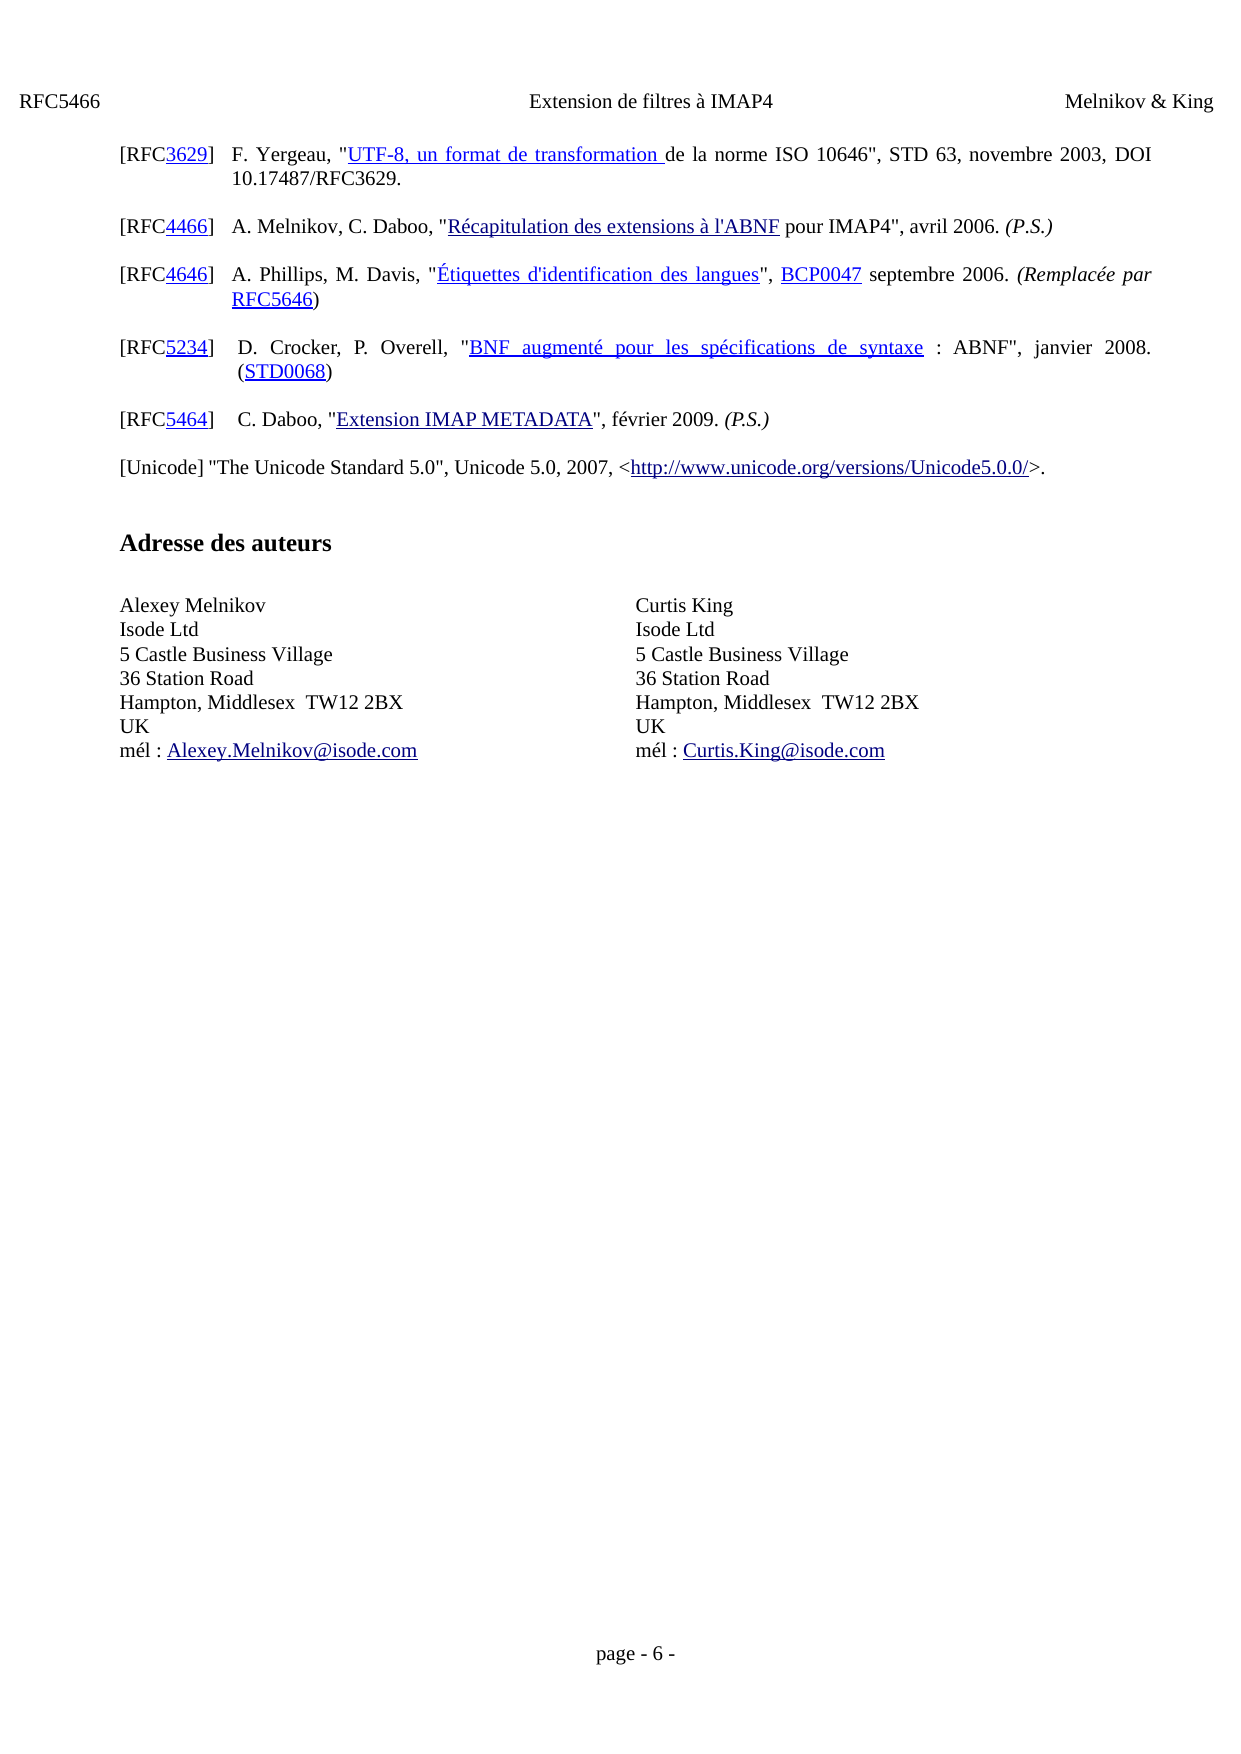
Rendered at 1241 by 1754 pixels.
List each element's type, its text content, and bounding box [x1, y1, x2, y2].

text [RFC4646] A. Phillips, M. Davis, "Étiquettes d'identification des langues", BCP0047 septembre 2006. (Remplacée par RFC5646) [119, 262, 1152, 311]
table_cell 36 Station Road [119, 666, 635, 689]
table_cell UK [635, 714, 1152, 738]
table_cell UK [119, 714, 635, 738]
table_cell 5 Castle Business Village [119, 641, 635, 666]
table_header Curtis King [635, 593, 1152, 617]
text [RFC5464] C. Daboo, "Extension IMAP METADATA", février 2009. (P.S.) [119, 407, 1152, 431]
table_cell Isode Ltd [119, 618, 635, 641]
text [RFC4466] A. Melnikov, C. Daboo, "Récapitulation des extensions à l'ABNF pour IMAP4", avril 2006. (P.S.) [119, 214, 1152, 238]
text [RFC3629] F. Yergeau, "UTF-8, un format de transformation de la norme ISO 10646", STD 63, novembre 2003, DOI 10.17487/RFC3629. [119, 142, 1152, 190]
table_cell mél : Alexey.Melnikov@isode.com [119, 738, 635, 762]
table_cell Hampton, Middlesex TW12 2BX [635, 690, 1152, 714]
table_cell Isode Ltd [635, 618, 1152, 641]
table_cell 36 Station Road [635, 666, 1152, 689]
text [Unicode] "The Unicode Standard 5.0", Unicode 5.0, 2007, <http://www.unicode.org/versions/Unicode5.0.0/>. [119, 455, 1152, 479]
table_cell 5 Castle Business Village [635, 641, 1152, 666]
text [RFC5234] D. Crocker, P. Overell, "BNF augmenté pour les spécifications de syntaxe : ABNF", janvier 2008. (STD0068) [119, 334, 1152, 383]
table_cell mél : Curtis.King@isode.com [635, 738, 1152, 762]
subtitle Adresse des auteurs [119, 528, 1152, 557]
table_cell Hampton, Middlesex TW12 2BX [119, 690, 635, 714]
table_header Alexey Melnikov [119, 593, 635, 617]
